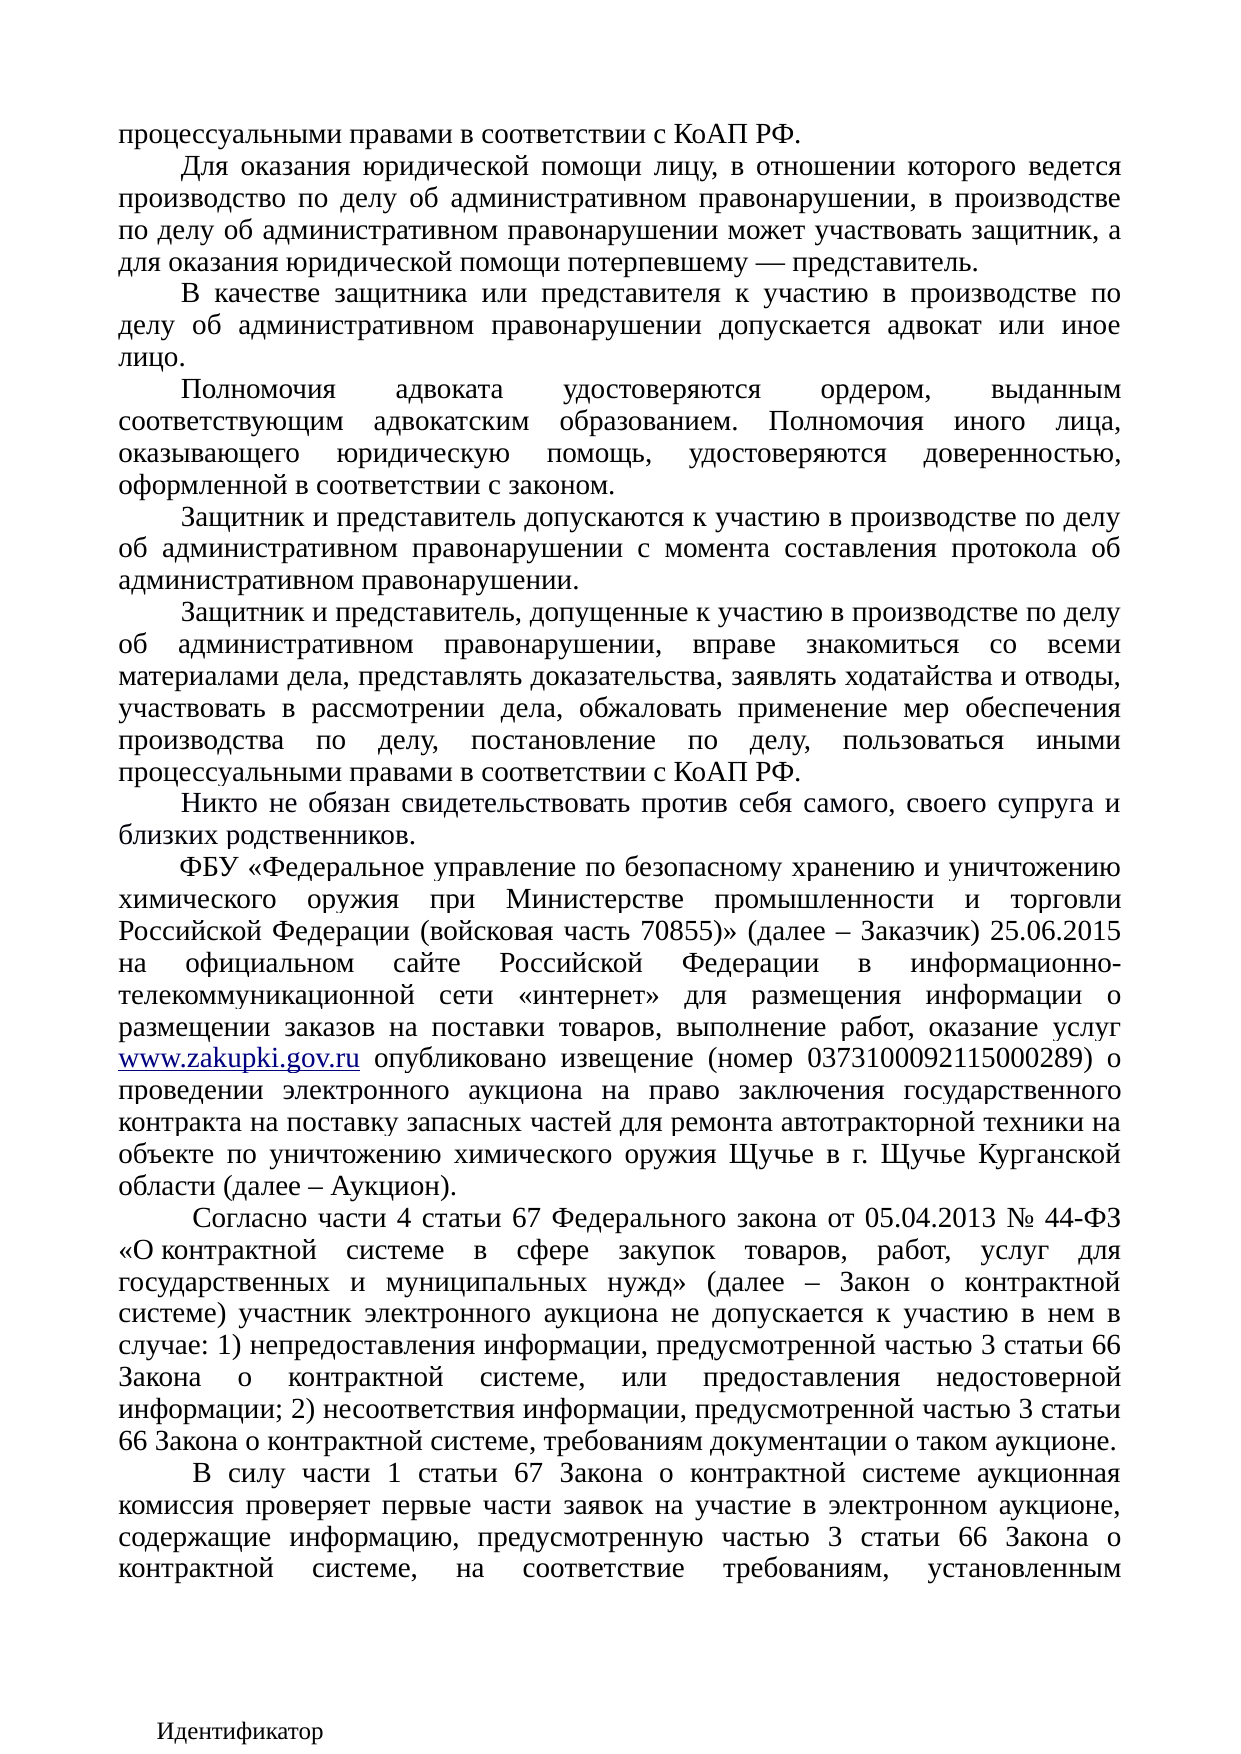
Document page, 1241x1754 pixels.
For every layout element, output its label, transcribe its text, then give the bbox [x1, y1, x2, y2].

text Для оказания юридической помощи лицу, в отношении которого ведется производство по делу об административном правонарушении, в производстве по делу об административном правонарушении может участвовать защитник, а для оказания юридической помощи потерпевшему — представитель. [118, 150, 1122, 277]
text процессуальными правами в соответствии с КоАП РФ. [118, 118, 1122, 150]
text Защитник и представитель, допущенные к участию в производстве по делу об административном правонарушении, вправе знакомиться со всеми материалами дела, представлять доказательства, заявлять ходатайства и отводы, участвовать в рассмотрении дела, обжаловать применение мер обеспечения производства по делу, постановление по делу, пользоваться иными процессуальными правами в соответствии с КоАП РФ. [118, 596, 1122, 787]
text В силу части 1 статьи 67 Закона о контрактной системе аукционная комиссия проверяет первые части заявок на участие в электронном аукционе, содержащие информацию, предусмотренную частью 3 статьи 66 Закона о контрактной системе, на соответствие требованиям, установленным [118, 1457, 1122, 1584]
text Никто не обязан свидетельствовать против себя самого, своего супруга и близких родственников. [118, 787, 1122, 851]
text Полномочия адвоката удостоверяются ордером, выданным соответствующим адвокатским образованием. Полномочия иного лица, оказывающего юридическую помощь, удостоверяются доверенностью, оформленной в соответствии с законом. [118, 373, 1122, 501]
text Защитник и представитель допускаются к участию в производстве по делу об административном правонарушении с момента составления протокола об административном правонарушении. [118, 501, 1122, 596]
text ФБУ «Федеральное управление по безопасному хранению и уничтожению химического оружия при Министерстве промышленности и торговли Российской Федерации (войсковая часть 70855)» (далее – Заказчик) 25.06.2015 на официальном сайте Российской Федерации в информационно-телекоммуникационной сети «интернет» для размещения информации о размещении заказов на поставки товаров, выполнение работ, оказание услуг www.zakupki.gov.ru опубликовано извещение (номер 0373100092115000289) о проведении электронного аукциона на право заключения государственного контракта на поставку запасных частей для ремонта автотракторной техники на объекте по уничтожению химического оружия Щучье в г. Щучье Курганской области (далее – Аукцион). [118, 851, 1122, 1202]
text Согласно части 4 статьи 67 Федерального закона от 05.04.2013 № 44-ФЗ «О контрактной системе в сфере закупок товаров, работ, услуг для государственных и муниципальных нужд» (далее – Закон о контрактной системе) участник электронного аукциона не допускается к участию в нем в случае: 1) непредоставления информации, предусмотренной частью 3 статьи 66 Закона о контрактной системе, или предоставления недостоверной информации; 2) несоответствия информации, предусмотренной частью 3 статьи 66 Закона о контрактной системе, требованиям документации о таком аукционе. [118, 1202, 1122, 1457]
text В качестве защитника или представителя к участию в производстве по делу об административном правонарушении допускается адвокат или иное лицо. [118, 277, 1122, 373]
